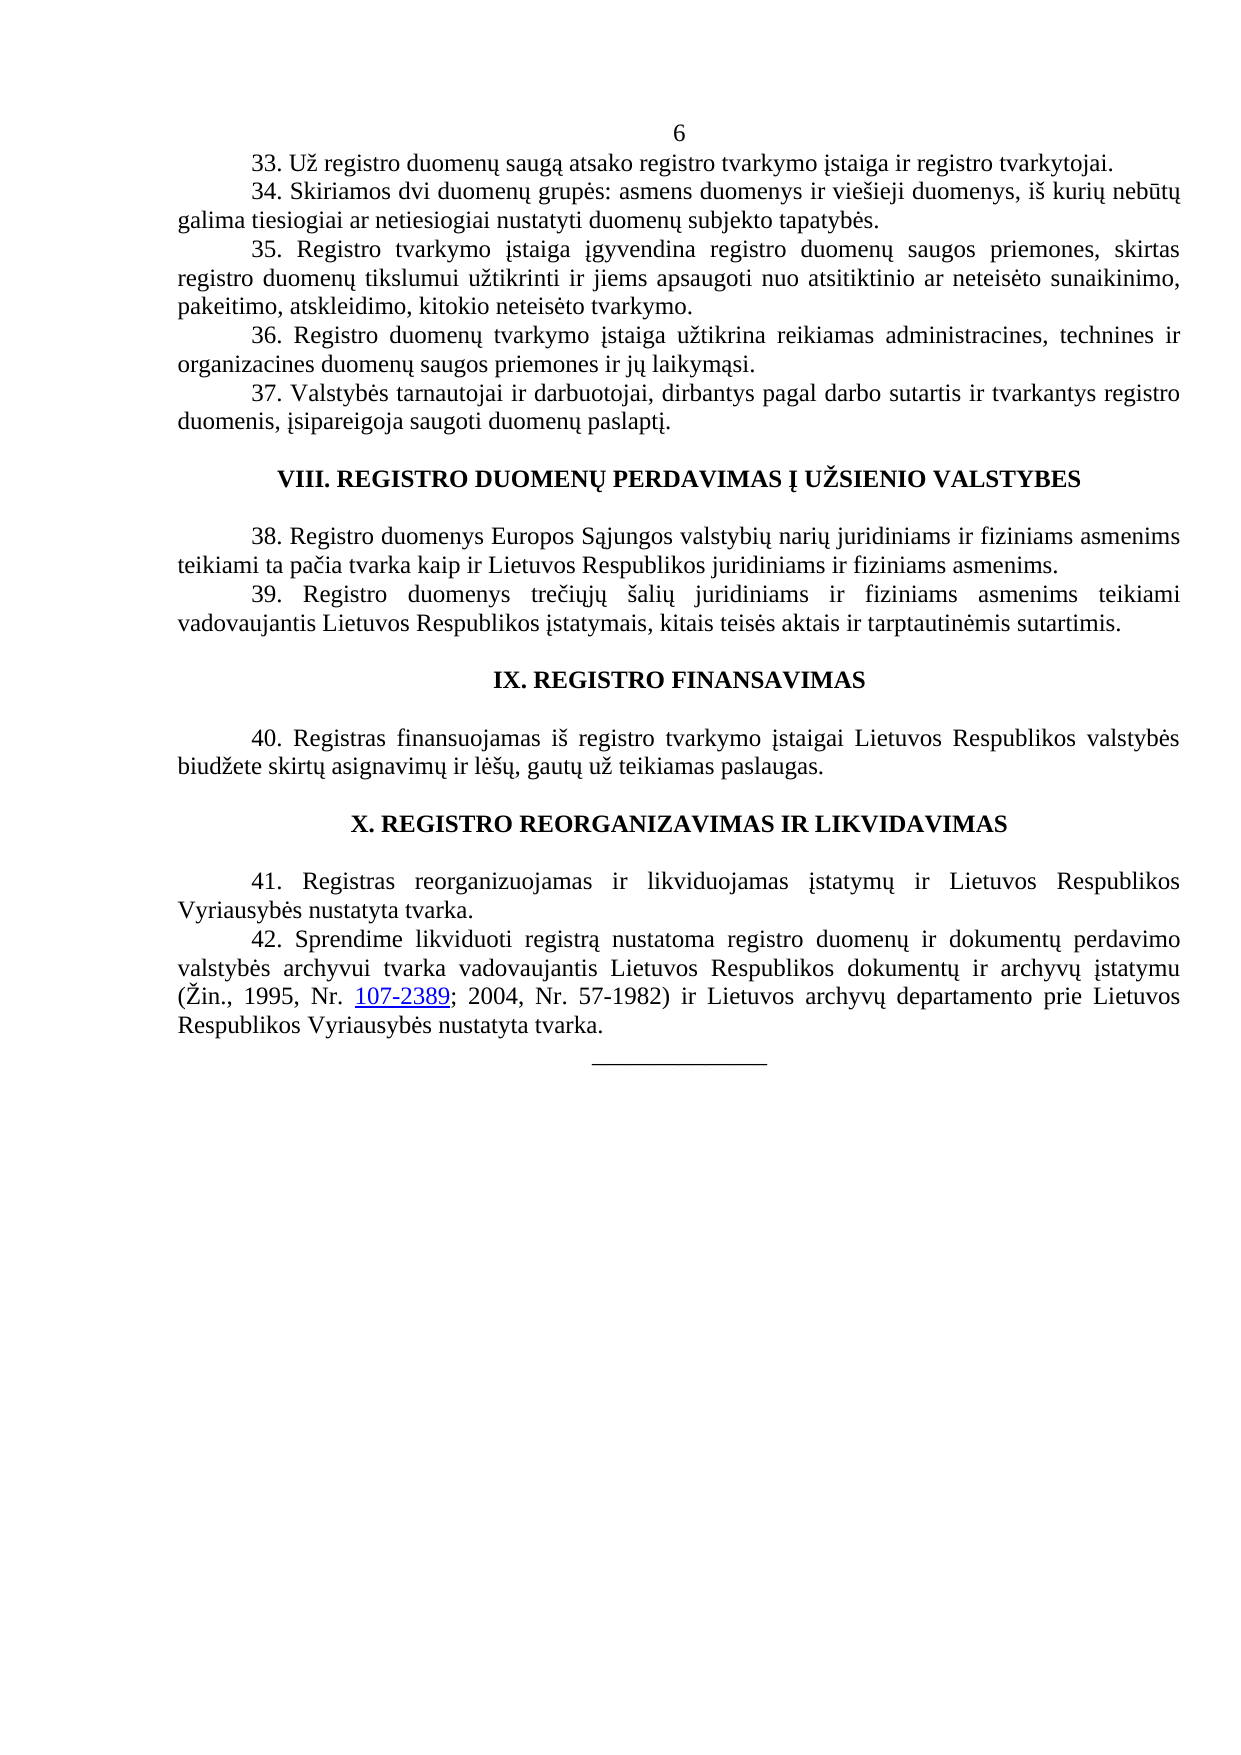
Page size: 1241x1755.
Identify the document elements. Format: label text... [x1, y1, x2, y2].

text 33. Už registro duomenų saugą atsako registro tvarkymo įstaiga ir registro tvarkytojai. [177, 148, 1181, 176]
text 35. Registro tvarkymo įstaiga įgyvendina registro duomenų saugos priemones, skirtas registro duomenų tikslumui užtikrinti ir jiems apsaugoti nuo atsitiktinio ar neteisėto sunaikinimo, pakeitimo, atskleidimo, kitokio neteisėto tvarkymo. [177, 234, 1181, 320]
text 37. Valstybės tarnautojai ir darbuotojai, dirbantys pagal darbo sutartis ir tvarkantys registro duomenis, įsipareigoja saugoti duomenų paslaptį. [177, 378, 1181, 435]
text 41. Registras reorganizuojamas ir likviduojamas įstatymų ir Lietuvos Respublikos Vyriausybės nustatyta tvarka. [177, 866, 1181, 924]
text 42. Sprendime likviduoti registrą nustatoma registro duomenų ir dokumentų perdavimo valstybės archyvui tvarka vadovaujantis Lietuvos Respublikos dokumentų ir archyvų įstatymu (Žin., 1995, Nr. 107-2389; 2004, Nr. 57-1982) ir Lietuvos archyvų departamento prie Lietuvos Respublikos Vyriausybės nustatyta tvarka. [177, 924, 1181, 1039]
text 34. Skiriamos dvi duomenų grupės: asmens duomenys ir viešieji duomenys, iš kurių nebūtų galima tiesiogiai ar netiesiogiai nustatyti duomenų subjekto tapatybės. [177, 176, 1181, 234]
text VIII. REGISTRO DUOMENŲ PERDAVIMAS Į UŽSIENIO VALSTYBES [177, 464, 1181, 493]
text 36. Registro duomenų tvarkymo įstaiga užtikrina reikiamas administracines, technines ir organizacines duomenų saugos priemones ir jų laikymąsi. [177, 320, 1181, 378]
text ______________ [177, 1039, 1181, 1068]
text IX. REGISTRO FINANSAVIMAS [177, 665, 1181, 694]
text 39. Registro duomenys trečiųjų šalių juridiniams ir fiziniams asmenims teikiami vadovaujantis Lietuvos Respublikos įstatymais, kitais teisės aktais ir tarptautinėmis sutartimis. [177, 579, 1181, 636]
text 40. Registras finansuojamas iš registro tvarkymo įstaigai Lietuvos Respublikos valstybės biudžete skirtų asignavimų ir lėšų, gautų už teikiamas paslaugas. [177, 723, 1181, 780]
text 38. Registro duomenys Europos Sąjungos valstybių narių juridiniams ir fiziniams asmenims teikiami ta pačia tvarka kaip ir Lietuvos Respublikos juridiniams ir fiziniams asmenims. [177, 521, 1181, 579]
text X. REGISTRO REORGANIZAVIMAS IR LIKVIDAVIMAS [177, 809, 1181, 838]
